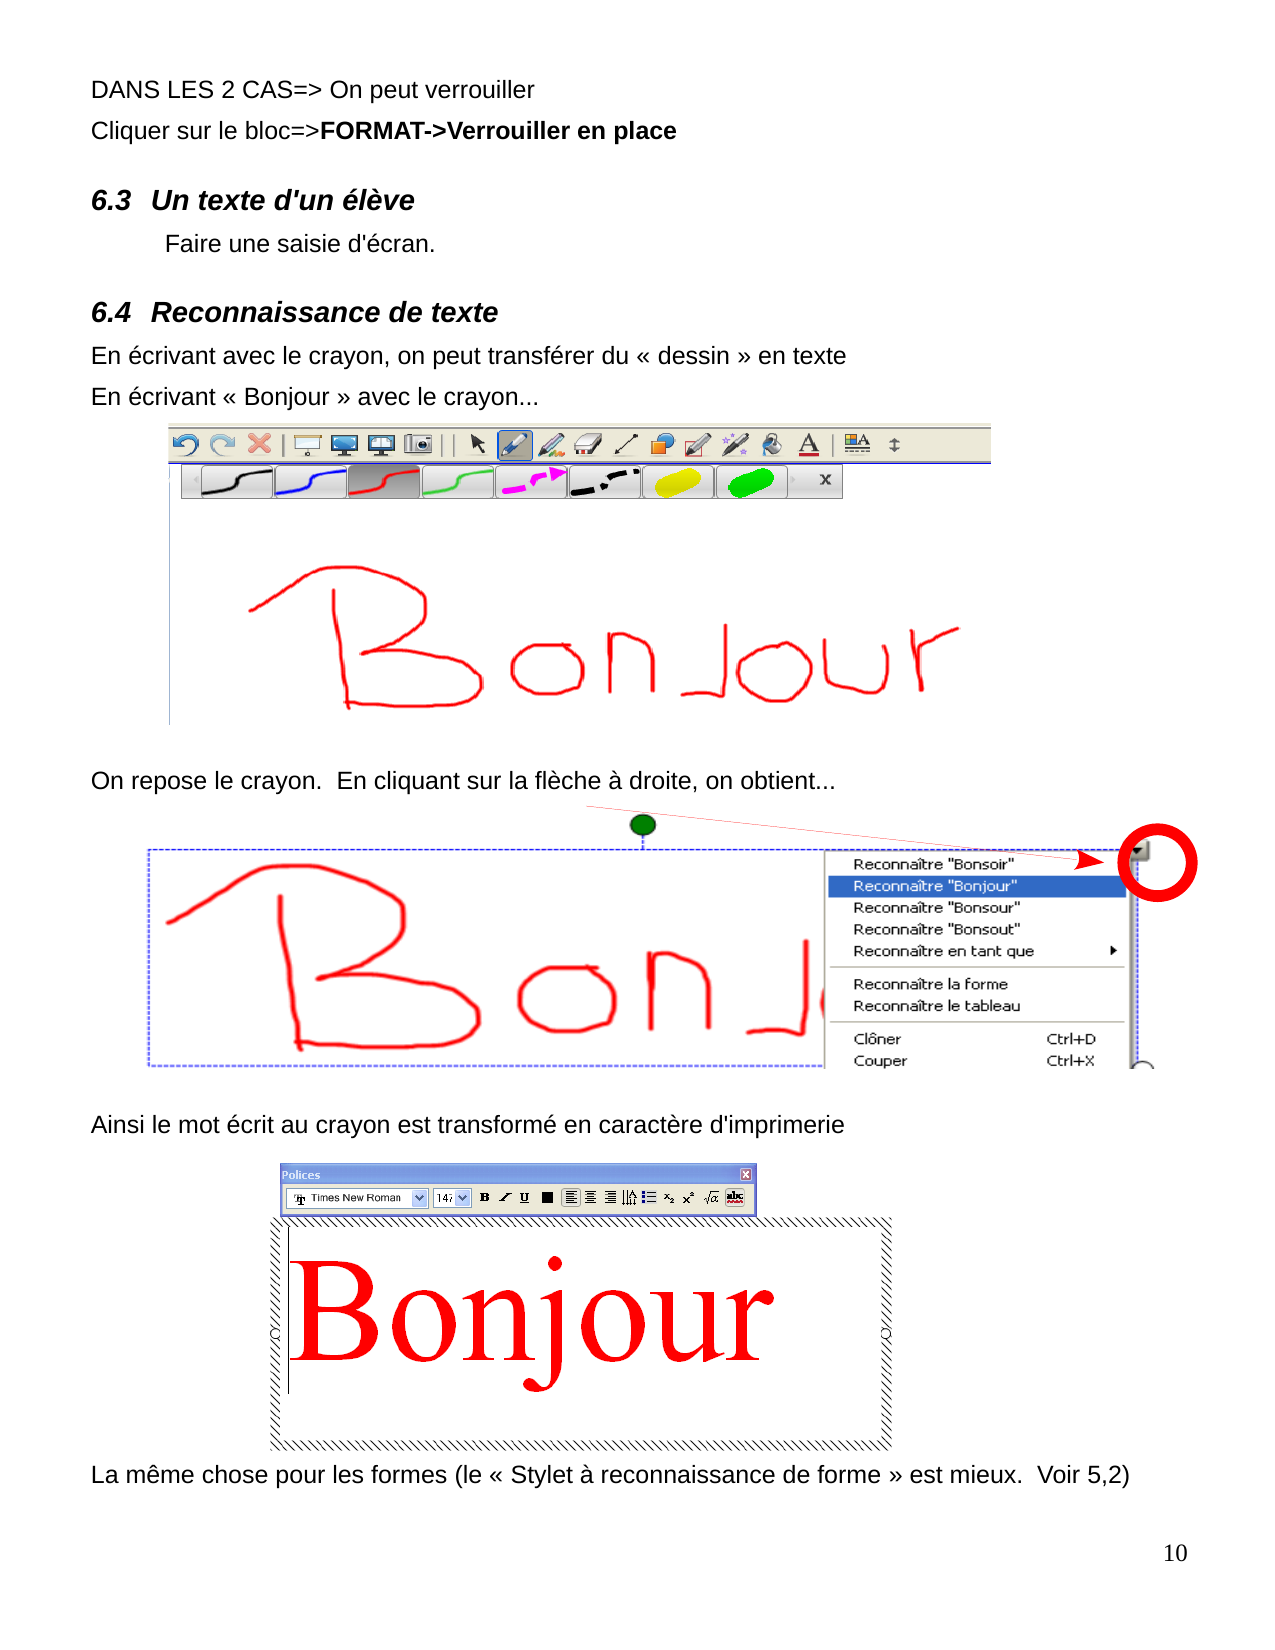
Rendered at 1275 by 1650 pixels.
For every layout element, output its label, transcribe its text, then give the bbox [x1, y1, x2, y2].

text En écrivant avec le crayon, on peut transférer du « dessin » en texte [91, 341, 1187, 369]
text Ainsi le mot écrit au crayon est transformé en caractère d'imprimerie [91, 1109, 1187, 1138]
text La même chose pour les formes (le « Stylet à reconnaissance de forme » est mieux. Voir 5,2) [91, 1151, 1187, 1489]
picture [1130, 836, 1168, 890]
picture [110, 807, 1168, 1069]
picture [244, 1150, 899, 1461]
text On repose le crayon. En cliquant sur la flèche à droite, on obtient... [91, 766, 1187, 795]
text DANS LES 2 CAS=> On peut verrouiller [91, 75, 1187, 104]
picture [168, 423, 991, 725]
subtitle Un texte d'un élève [91, 182, 1187, 216]
text Cliquer sur le bloc=>FORMAT->Verrouiller en place [91, 116, 1187, 145]
text Faire une saisie d'écran. [91, 228, 1187, 257]
subtitle Reconnaissance de texte [91, 295, 1187, 328]
text En écrivant « Bonjour » avec le crayon... [91, 382, 1187, 411]
